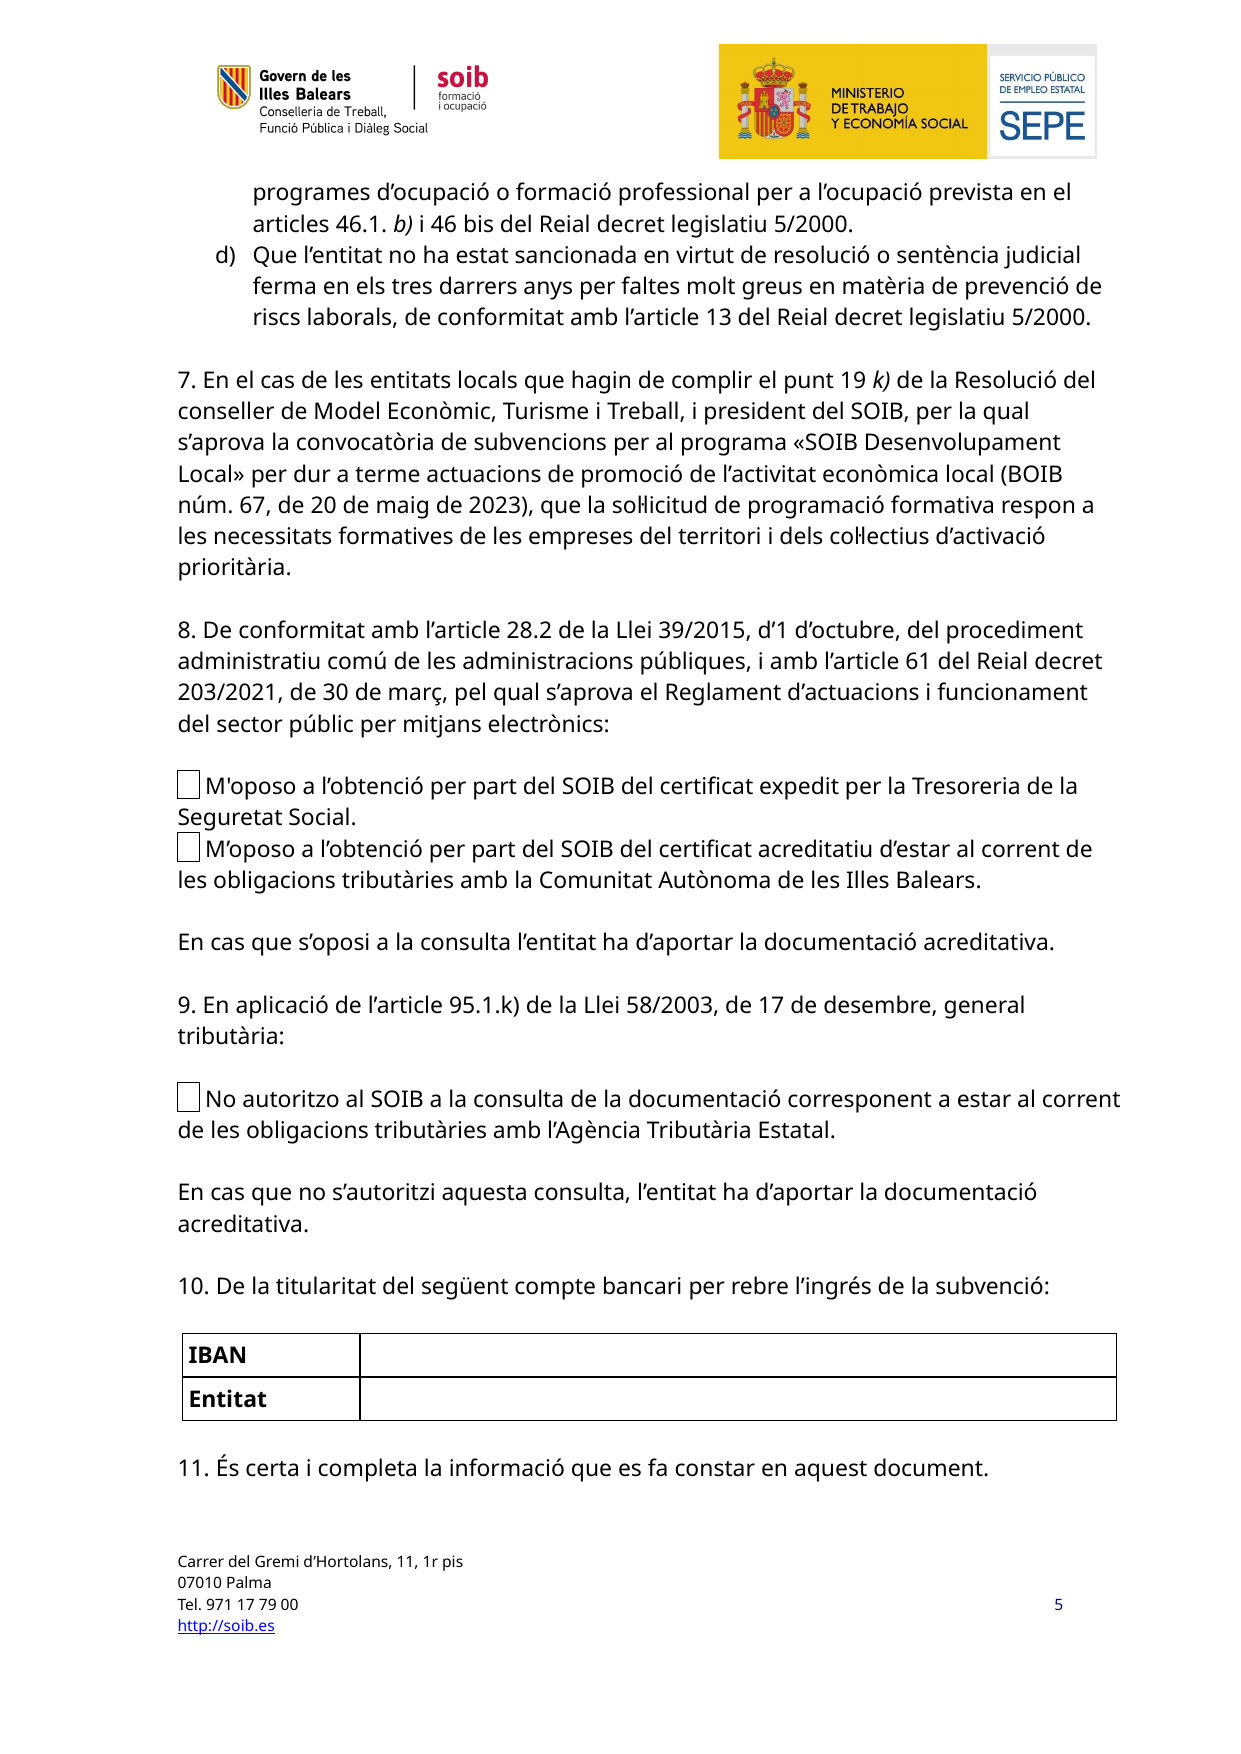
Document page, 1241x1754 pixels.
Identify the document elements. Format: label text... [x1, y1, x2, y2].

text 11. És certa i completa la informació que es fa constar en aquest document. [177, 1452, 1122, 1484]
text 9. En aplicació de l’article 95.1.k) de la Llei 58/2003, de 17 de desembre, general tributària: [177, 989, 1122, 1051]
picture [718, 44, 1098, 159]
table_header [361, 1334, 1116, 1376]
text 8. De conformitat amb l’article 28.2 de la Llei 39/2015, d’1 d’octubre, del procediment administratiu comú de les administracions públiques, i amb l’article 61 del Reial decret 203/2021, de 30 de març, pel qual s’aprova el Reglament d’actuacions i funcionament del sector públic per mitjans electrònics: [177, 614, 1122, 739]
text No autoritzo al SOIB a la consulta de la documentació corresponent a estar al corrent de les obligacions tributàries amb l’Agència Tributària Estatal. [177, 1083, 1122, 1145]
table_header IBAN [183, 1334, 359, 1376]
text En cas que no s’autoritzi aquesta consulta, l’entitat ha d’aportar la documentació acreditativa. [177, 1176, 1122, 1239]
table_cell [361, 1378, 1116, 1420]
picture [192, 40, 513, 164]
text 10. De la titularitat del següent compte bancari per rebre l’ingrés de la subvenció: [177, 1270, 1122, 1301]
text En cas que s’oposi a la consulta l’entitat ha d’aportar la documentació acreditativa. [177, 926, 1122, 958]
table_cell Entitat [183, 1378, 359, 1420]
text 7. En el cas de les entitats locals que hagin de complir el punt 19 k) de la Resolució del conseller de Model Econòmic, Turisme i Treball, i president del SOIB, per la qual s’aprova la convocatòria de subvencions per al programa «SOIB Desenvolupament Local» per dur a terme actuacions de promoció de l’activitat econòmica local (BOIB núm. 67, de 20 de maig de 2023), que la sol·licitud de programació formativa respon a les necessitats formatives de les empreses del territori i dels col·lectius d’activació prioritària. [177, 364, 1122, 583]
text M'oposo a l’obtenció per part del SOIB del certificat expedit per la Tresoreria de la Seguretat Social. [177, 770, 1122, 833]
text M’oposo a l’obtenció per part del SOIB del certificat acreditatiu d’estar al corrent de les obligacions tributàries amb la Comunitat Autònoma de les Illes Balears. [177, 833, 1122, 895]
list programes d’ocupació o formació professional per a l’ocupació prevista en el articles 46.1. b) i 46 bis del Reial decret legislatiu 5/2000. [215, 176, 1122, 239]
list Que l’entitat no ha estat sancionada en virtut de resolució o sentència judicial ferma en els tres darrers anys per faltes molt greus en matèria de prevenció de riscs laborals, de conformitat amb l’article 13 del Reial decret legislatiu 5/2000. [215, 239, 1122, 333]
